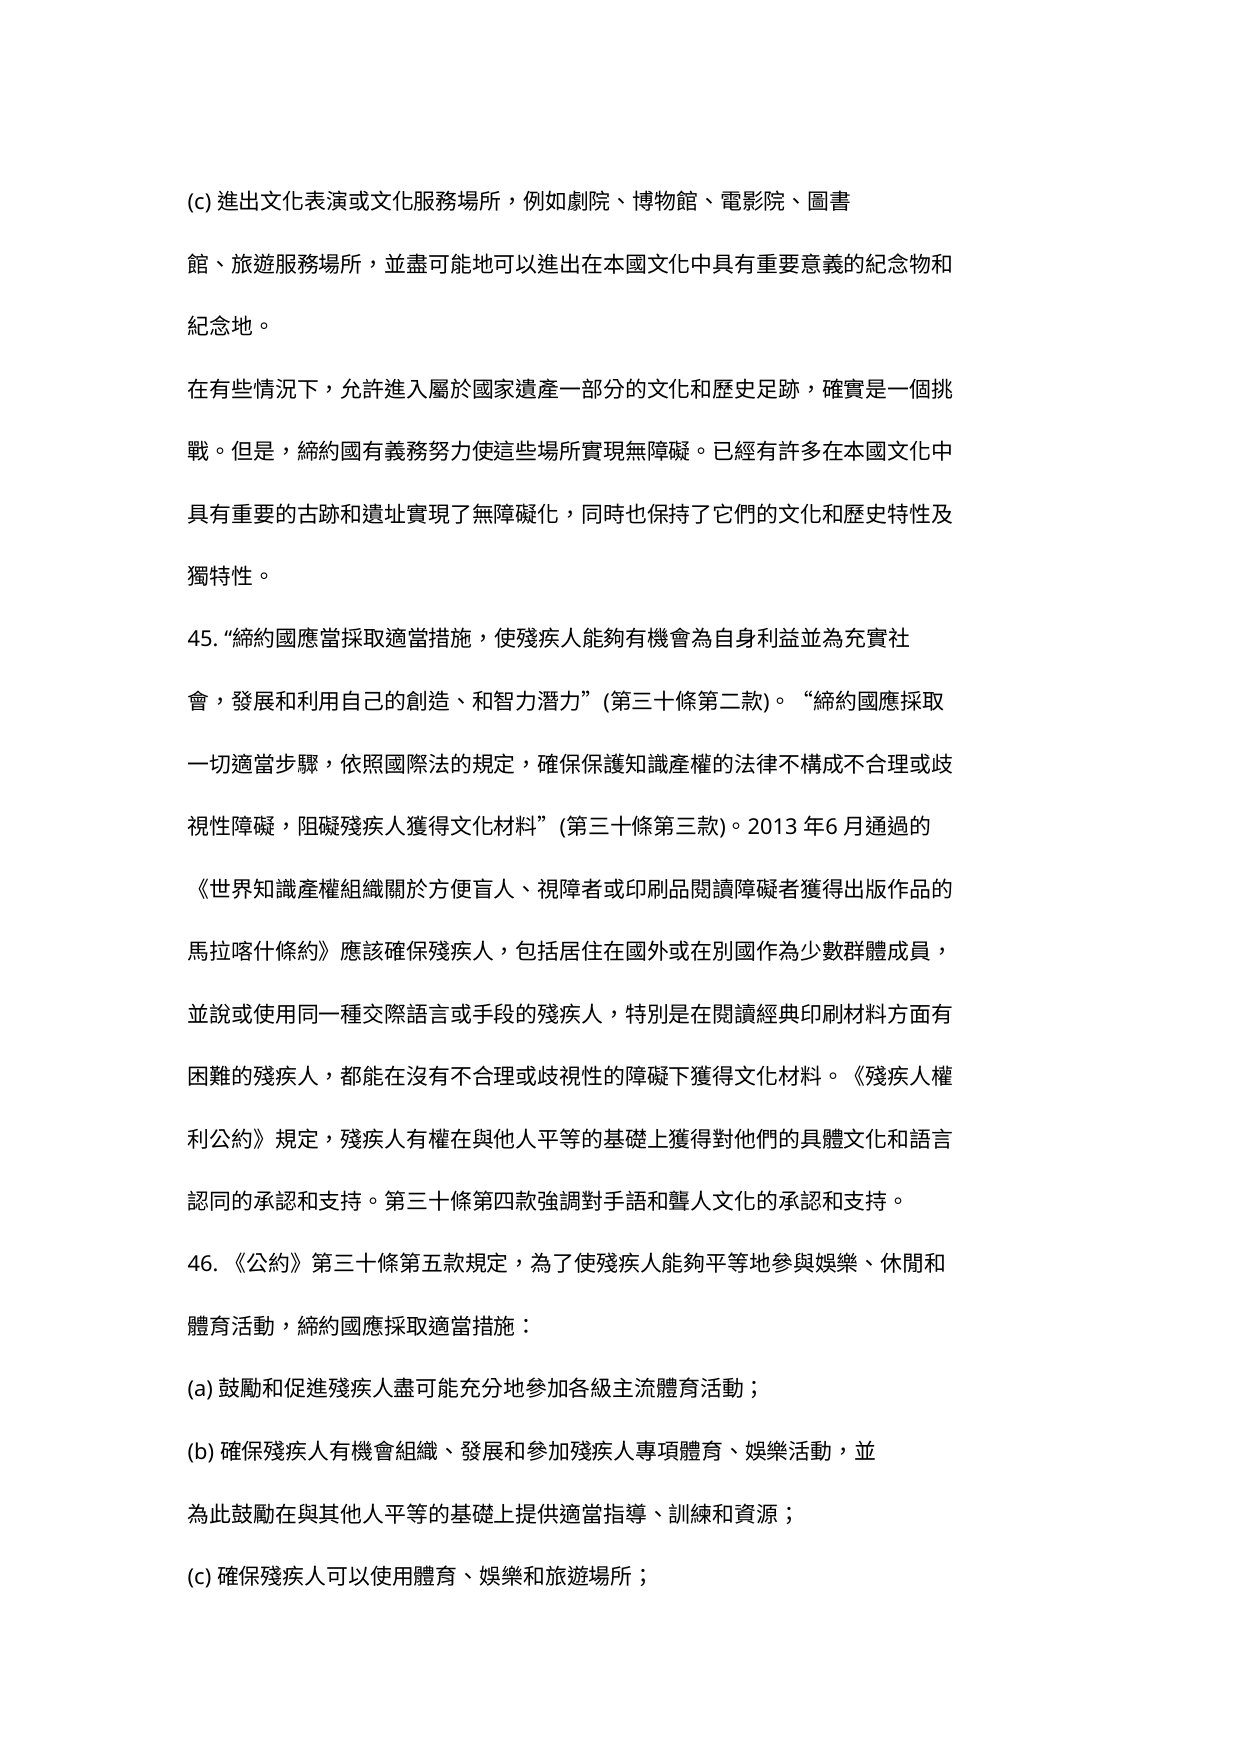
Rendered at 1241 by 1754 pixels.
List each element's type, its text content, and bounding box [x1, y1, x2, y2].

text 戰。但是，締約國有義務努力使這些場所實現無障礙。已經有許多在本國文化中 [187, 408, 1053, 471]
text 一切適當步驟，依照國際法的規定，確保保護知識產權的法律不構成不合理或歧 [187, 721, 1053, 783]
text 利公約》規定，殘疾人有權在與他人平等的基礎上獲得對他們的具體文化和語言 [187, 1096, 1053, 1158]
text (a) 鼓勵和促進殘疾人盡可能充分地參加各級主流體育活動； [187, 1346, 1053, 1408]
text 並說或使用同一種交際語言或手段的殘疾人，特別是在閱讀經典印刷材料方面有 [187, 971, 1053, 1033]
text 館、旅遊服務場所，並盡可能地可以進出在本國文化中具有重要意義的紀念物和 [187, 221, 1053, 283]
text 紀念地。 [187, 283, 1053, 346]
text 體育活動，締約國應採取適當措施： [187, 1283, 1053, 1346]
text 會，發展和利用自己的創造、和智力潛力”(第三十條第二款)。“締約國應採取 [187, 658, 1053, 721]
text 具有重要的古跡和遺址實現了無障礙化，同時也保持了它們的文化和歷史特性及 [187, 471, 1053, 533]
text (b) 確保殘疾人有機會組織、發展和參加殘疾人專項體育、娛樂活動，並 [187, 1408, 1053, 1471]
text (c) 進出文化表演或文化服務場所，例如劇院、博物館、電影院、圖書 [187, 158, 1053, 221]
text 認同的承認和支持。第三十條第四款強調對手語和聾人文化的承認和支持。 [187, 1158, 1053, 1221]
text 視性障礙，阻礙殘疾人獲得文化材料”(第三十條第三款)。2013 年6 月通過的 [187, 783, 1053, 846]
text 45. “締約國應當採取適當措施，使殘疾人能夠有機會為自身利益並為充實社 [187, 596, 1053, 658]
text 為此鼓勵在與其他人平等的基礎上提供適當指導、訓練和資源； [187, 1471, 1053, 1533]
text (c) 確保殘疾人可以使用體育、娛樂和旅遊場所； [187, 1533, 1053, 1596]
text 馬拉喀什條約》應該確保殘疾人，包括居住在國外或在別國作為少數群體成員， [187, 908, 1053, 971]
text 《世界知識產權組織關於方便盲人、視障者或印刷品閱讀障礙者獲得出版作品的 [187, 846, 1053, 908]
text 獨特性。 [187, 533, 1053, 596]
text 困難的殘疾人，都能在沒有不合理或歧視性的障礙下獲得文化材料。《殘疾人權 [187, 1033, 1053, 1096]
text 在有些情況下，允許進入屬於國家遺產一部分的文化和歷史足跡，確實是一個挑 [187, 346, 1053, 408]
text 46. 《公約》第三十條第五款規定，為了使殘疾人能夠平等地參與娛樂、休閒和 [187, 1221, 1053, 1283]
